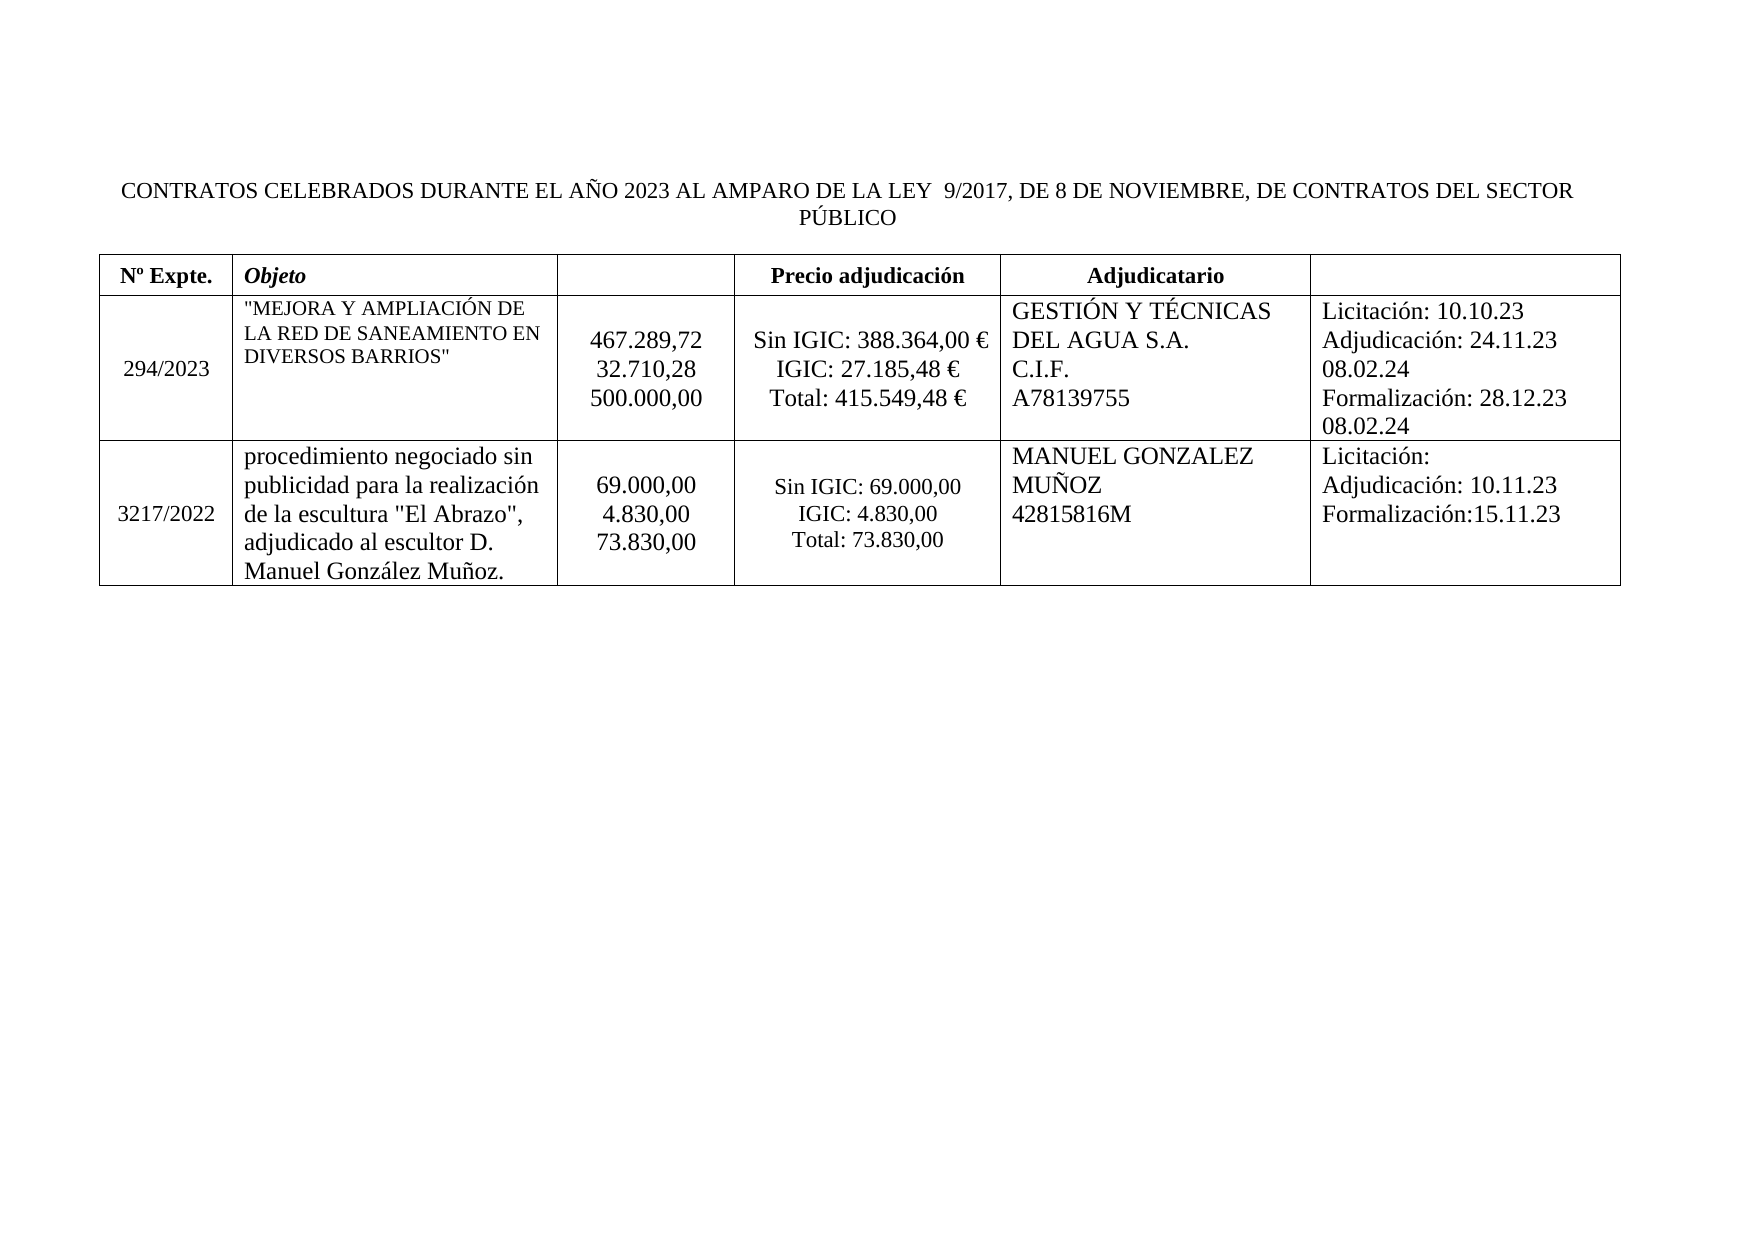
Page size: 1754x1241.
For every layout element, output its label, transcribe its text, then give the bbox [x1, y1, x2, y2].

table_header Objeto [233, 255, 557, 295]
table_header [558, 255, 734, 295]
table_cell 294/2023 [100, 296, 232, 440]
table_header Nº Expte. [100, 255, 232, 295]
table_header Adjudicatario [1001, 255, 1310, 295]
table_header Precio adjudicación [735, 255, 1000, 295]
text CONTRATOS CELEBRADOS DURANTE EL AÑO 2023 AL AMPARO DE LA LEY 9/2017, DE 8 DE NOVIEMBRE, DE CONTRATOS DEL SECTOR PÚBLICO [88, 177, 1606, 230]
table_cell procedimiento negociado sin publicidad para la realización de la escultura "El Abrazo", adjudicado al escultor D. Manuel González Muñoz. [233, 441, 557, 585]
table_cell 69.000,00 4.830,00 73.830,00 [558, 441, 734, 585]
table_cell Sin IGIC: 388.364,00 € IGIC: 27.185,48 € Total: 415.549,48 € [735, 296, 1000, 440]
table_cell GESTIÓN Y TÉCNICAS DEL AGUA S.A. C.I.F. A78139755 [1001, 296, 1310, 440]
table_cell Sin IGIC: 69.000,00 IGIC: 4.830,00 Total: 73.830,00 [735, 441, 1000, 585]
table_cell 467.289,72 32.710,28 500.000,00 [558, 296, 734, 440]
table_cell Licitación: 10.10.23 Adjudicación: 24.11.23 08.02.24 Formalización: 28.12.23 08.02.24 [1311, 296, 1620, 440]
table_cell Licitación: Adjudicación: 10.11.23 Formalización:15.11.23 [1311, 441, 1620, 585]
table_cell 3217/2022 [100, 441, 232, 585]
table_cell MANUEL GONZALEZ MUÑOZ 42815816M [1001, 441, 1310, 585]
table_header [1311, 255, 1620, 295]
table_cell "MEJORA Y AMPLIACIÓN DE LA RED DE SANEAMIENTO EN DIVERSOS BARRIOS" [233, 296, 557, 440]
